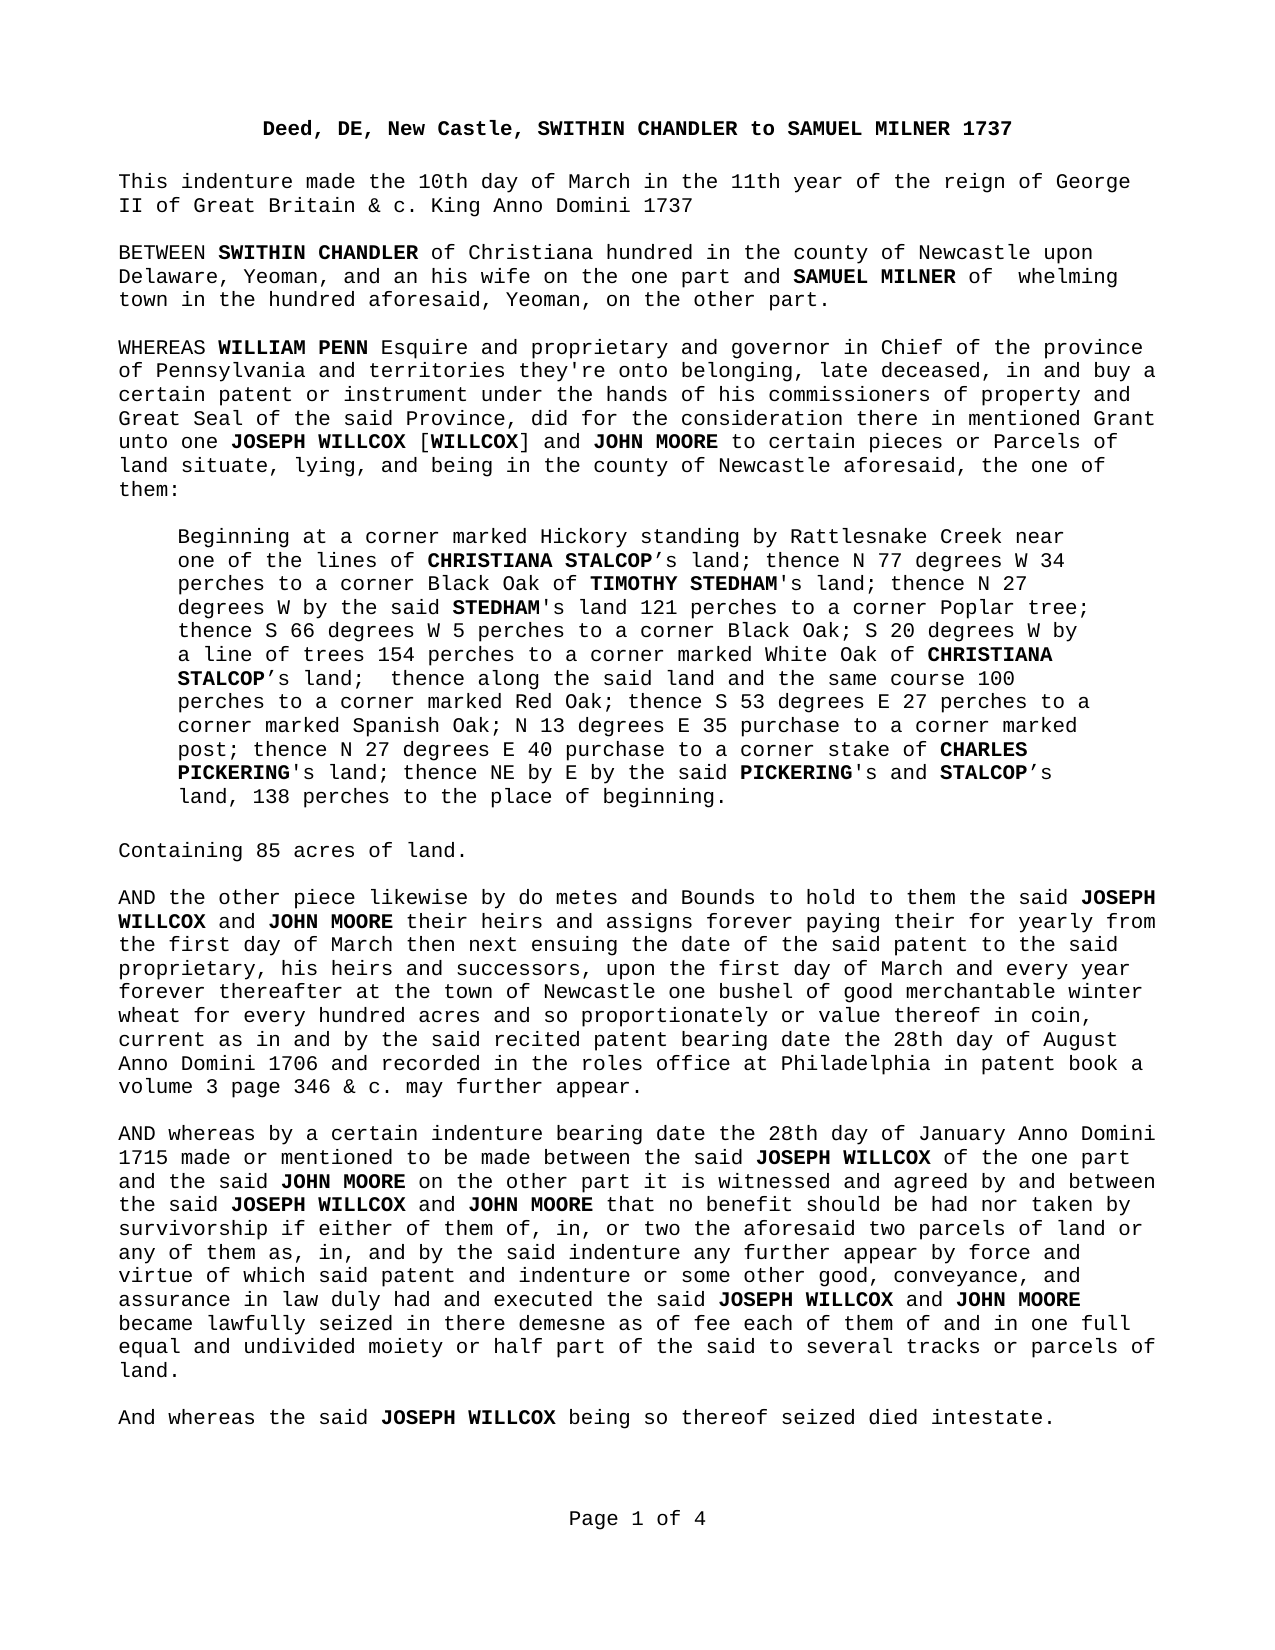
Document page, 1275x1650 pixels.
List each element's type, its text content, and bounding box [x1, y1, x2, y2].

text And whereas the said Joseph Willcox being so thereof seized died intestate. [118, 1407, 1157, 1431]
text Beginning at a corner marked Hickory standing by Rattlesnake Creek near one of the lines of Christiana stalcop’s land; thence N 77 degrees W 34 perches to a corner Black Oak of Timothy stedham's land; thence N 27 degrees W by the said stedham's land 121 perches to a corner Poplar tree; thence S 66 degrees W 5 perches to a corner Black Oak; S 20 degrees W by a line of trees 154 perches to a corner marked White Oak of Christiana stalcop’s land; thence along the said land and the same course 100 perches to a corner marked Red Oak; thence S 53 degrees E 27 perches to a corner marked Spanish Oak; N 13 degrees E 35 purchase to a corner marked post; thence N 27 degrees E 40 purchase to a corner stake of Charles pickering's land; thence NE by E by the said pickering's and stalcop’s land, 138 perches to the place of beginning. [177, 526, 1098, 810]
text and the other piece likewise by do metes and Bounds to hold to them the said Joseph Willcox and John Moore their heirs and assigns forever paying their for yearly from the first day of March then next ensuing the date of the said patent to the said proprietary, his heirs and successors, upon the first day of March and every year forever thereafter at the town of Newcastle one bushel of good merchantable winter wheat for every hundred acres and so proportionately or value thereof in coin, current as in and by the said recited patent bearing date the 28th day of August Anno Domini 1706 and recorded in the roles office at Philadelphia in patent book a volume 3 page 346 & c. may further appear. [118, 887, 1157, 1100]
text And whereas by a certain indenture bearing date the 28th day of January Anno Domini 1715 made or mentioned to be made between the said Joseph Willcox of the one part and the said John Moore on the other part it is witnessed and agreed by and between the said Joseph Willcox and John Moore that no benefit should be had nor taken by survivorship if either of them of, in, or two the aforesaid two parcels of land or any of them as, in, and by the said indenture any further appear by force and virtue of which said patent and indenture or some other good, conveyance, and assurance in law duly had and executed the said Joseph Willcox and John Moore became lawfully seized in there demesne as of fee each of them of and in one full equal and undivided moiety or half part of the said to several tracks or parcels of land. [118, 1123, 1157, 1383]
text between Swithin Chandler of Christiana hundred in the county of Newcastle upon Delaware, Yeoman, and an his wife on the one part and Samuel Milner of whelming town in the hundred aforesaid, Yeoman, on the other part. [118, 242, 1157, 313]
text Whereas William Penn Esquire and proprietary and governor in Chief of the province of Pennsylvania and territories they're onto belonging, late deceased, in and buy a certain patent or instrument under the hands of his commissioners of property and Great Seal of the said Province, did for the consideration there in mentioned Grant unto one Joseph Willcox [Willcox] and John Moore to certain pieces or Parcels of land situate, lying, and being in the county of Newcastle aforesaid, the one of them: [118, 337, 1157, 502]
text This indenture made the 10th day of March in the 11th year of the reign of George II of Great Britain & c. King Anno Domini 1737 [118, 171, 1157, 218]
text Containing 85 acres of land. [118, 840, 1157, 863]
